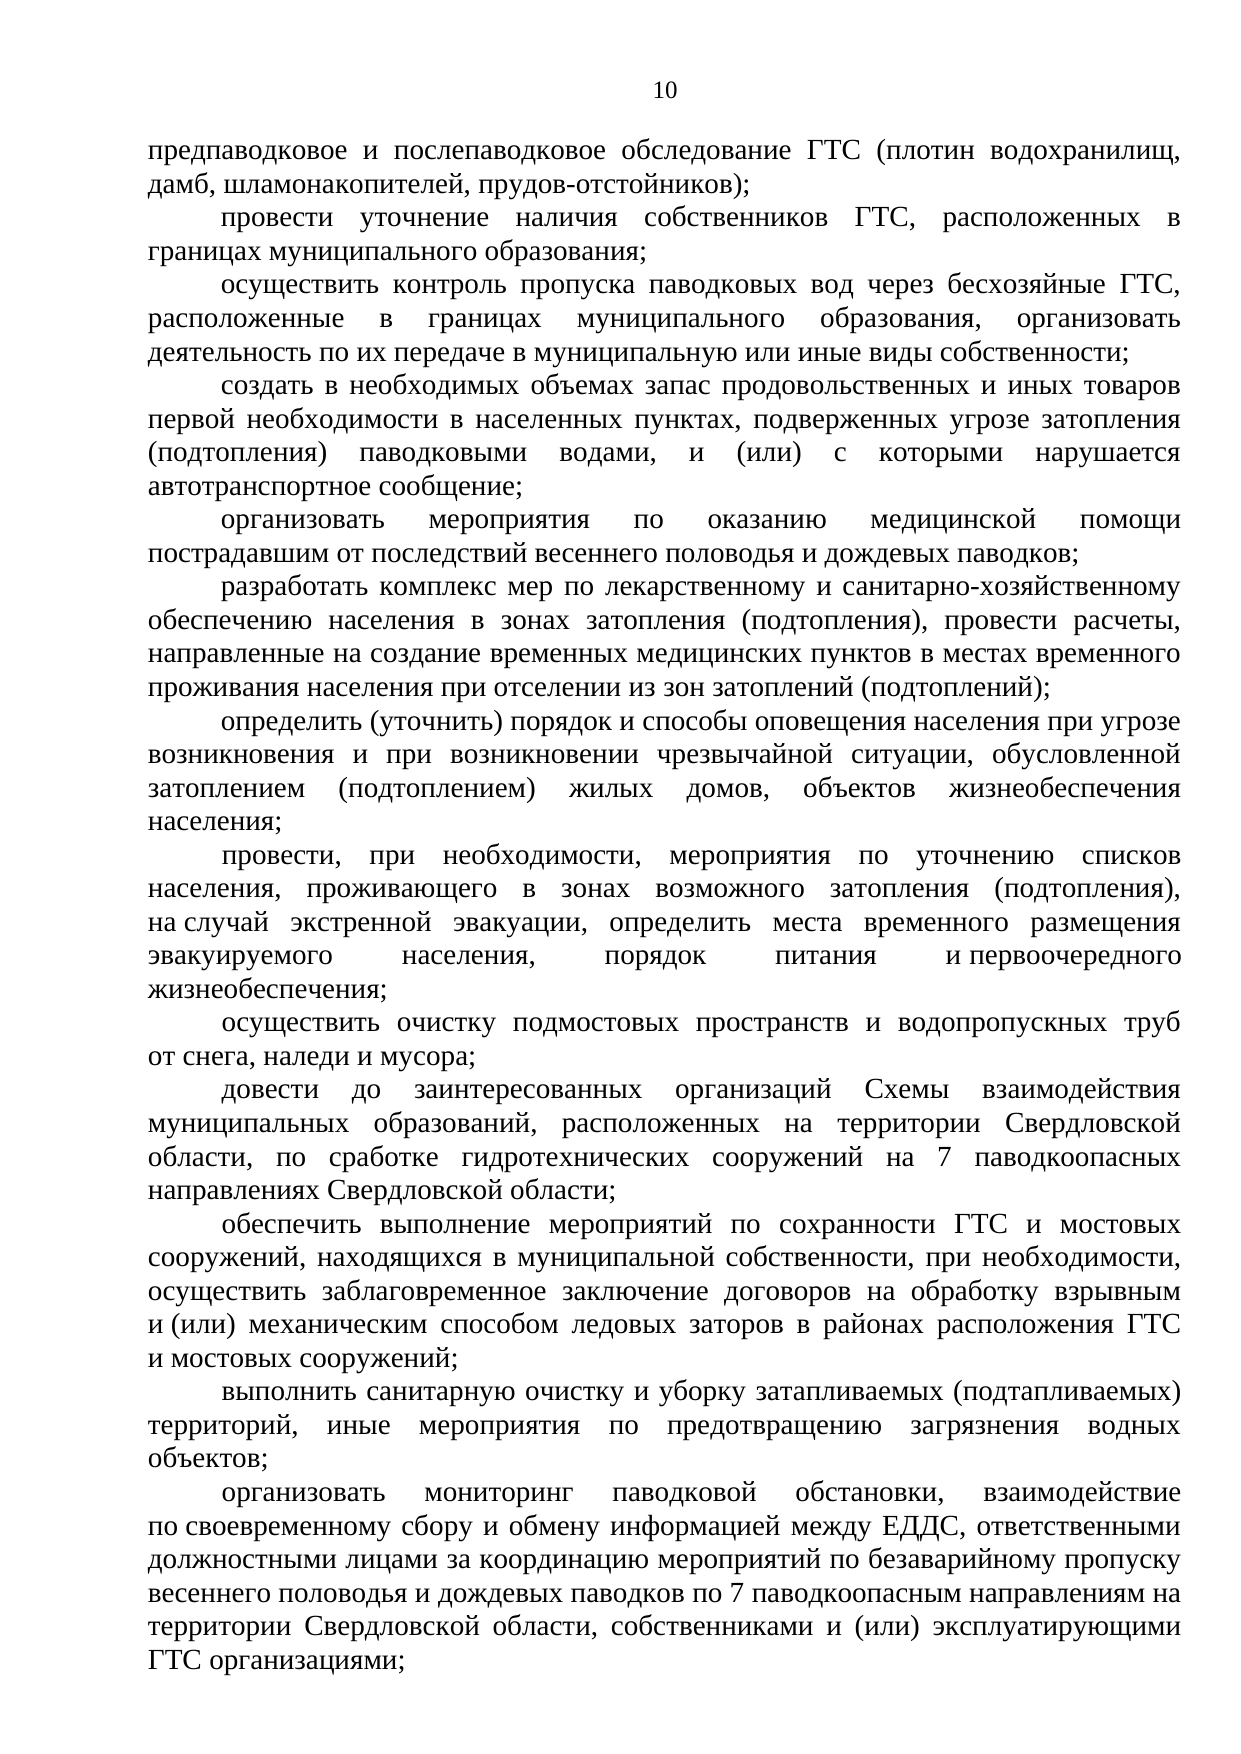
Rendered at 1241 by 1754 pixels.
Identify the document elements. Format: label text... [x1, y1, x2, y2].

text разработать комплекс мер по лекарственному и санитарно-хозяйственному обеспечению населения в зонах затопления (подтопления), провести расчеты, направленные на создание временных медицинских пунктов в местах временного проживания населения при отселении из зон затоплений (подтоплений); [148, 568, 1182, 703]
text предпаводковое и послепаводковое обследование ГТС (плотин водохранилищ, дамб, шламонакопителей, прудов-отстойников); [148, 132, 1182, 199]
text обеспечить выполнение мероприятий по сохранности ГТС и мостовых сооружений, находящихся в муниципальной собственности, при необходимости, осуществить заблаговременное заключение договоров на обработку взрывным и (или) механическим способом ледовых заторов в районах расположения ГТС и мостовых сооружений; [148, 1206, 1182, 1373]
text провести уточнение наличия собственников ГТС, расположенных в границах муниципального образования; [148, 199, 1182, 267]
text определить (уточнить) порядок и способы оповещения населения при угрозе возникновения и при возникновении чрезвычайной ситуации, обусловленной затоплением (подтоплением) жилых домов, объектов жизнеобеспечения населения; [148, 703, 1182, 837]
text организовать мероприятия по оказанию медицинской помощи пострадавшим от последствий весеннего половодья и дождевых паводков; [148, 501, 1182, 568]
text провести, при необходимости, мероприятия по уточнению списков населения, проживающего в зонах возможного затопления (подтопления), на случай экстренной эвакуации, определить места временного размещения эвакуируемого населения, порядок питания и первоочередного жизнеобеспечения; [148, 837, 1182, 1004]
text создать в необходимых объемах запас продовольственных и иных товаров первой необходимости в населенных пунктах, подверженных угрозе затопления (подтопления) паводковыми водами, и (или) с которыми нарушается автотранспортное сообщение; [148, 367, 1182, 501]
text довести до заинтересованных организаций Схемы взаимодействия муниципальных образований, расположенных на территории Свердловской области, по сработке гидротехнических сооружений на 7 паводкоопасных направлениях Свердловской области; [148, 1072, 1182, 1206]
text осуществить контроль пропуска паводковых вод через бесхозяйные ГТС, расположенные в границах муниципального образования, организовать деятельность по их передаче в муниципальную или иные виды собственности; [148, 267, 1182, 367]
text осуществить очистку подмостовых пространств и водопропускных труб от снега, наледи и мусора; [148, 1004, 1182, 1072]
text организовать мониторинг паводковой обстановки, взаимодействие по своевременному сбору и обмену информацией между ЕДДС, ответственными должностными лицами за координацию мероприятий по безаварийному пропуску весеннего половодья и дождевых паводков по 7 паводкоопасным направлениям на территории Свердловской области, собственниками и (или) эксплуатирующими ГТС организациями; [148, 1474, 1182, 1675]
text выполнить санитарную очистку и уборку затапливаемых (подтапливаемых) территорий, иные мероприятия по предотвращению загрязнения водных объектов; [148, 1373, 1182, 1474]
